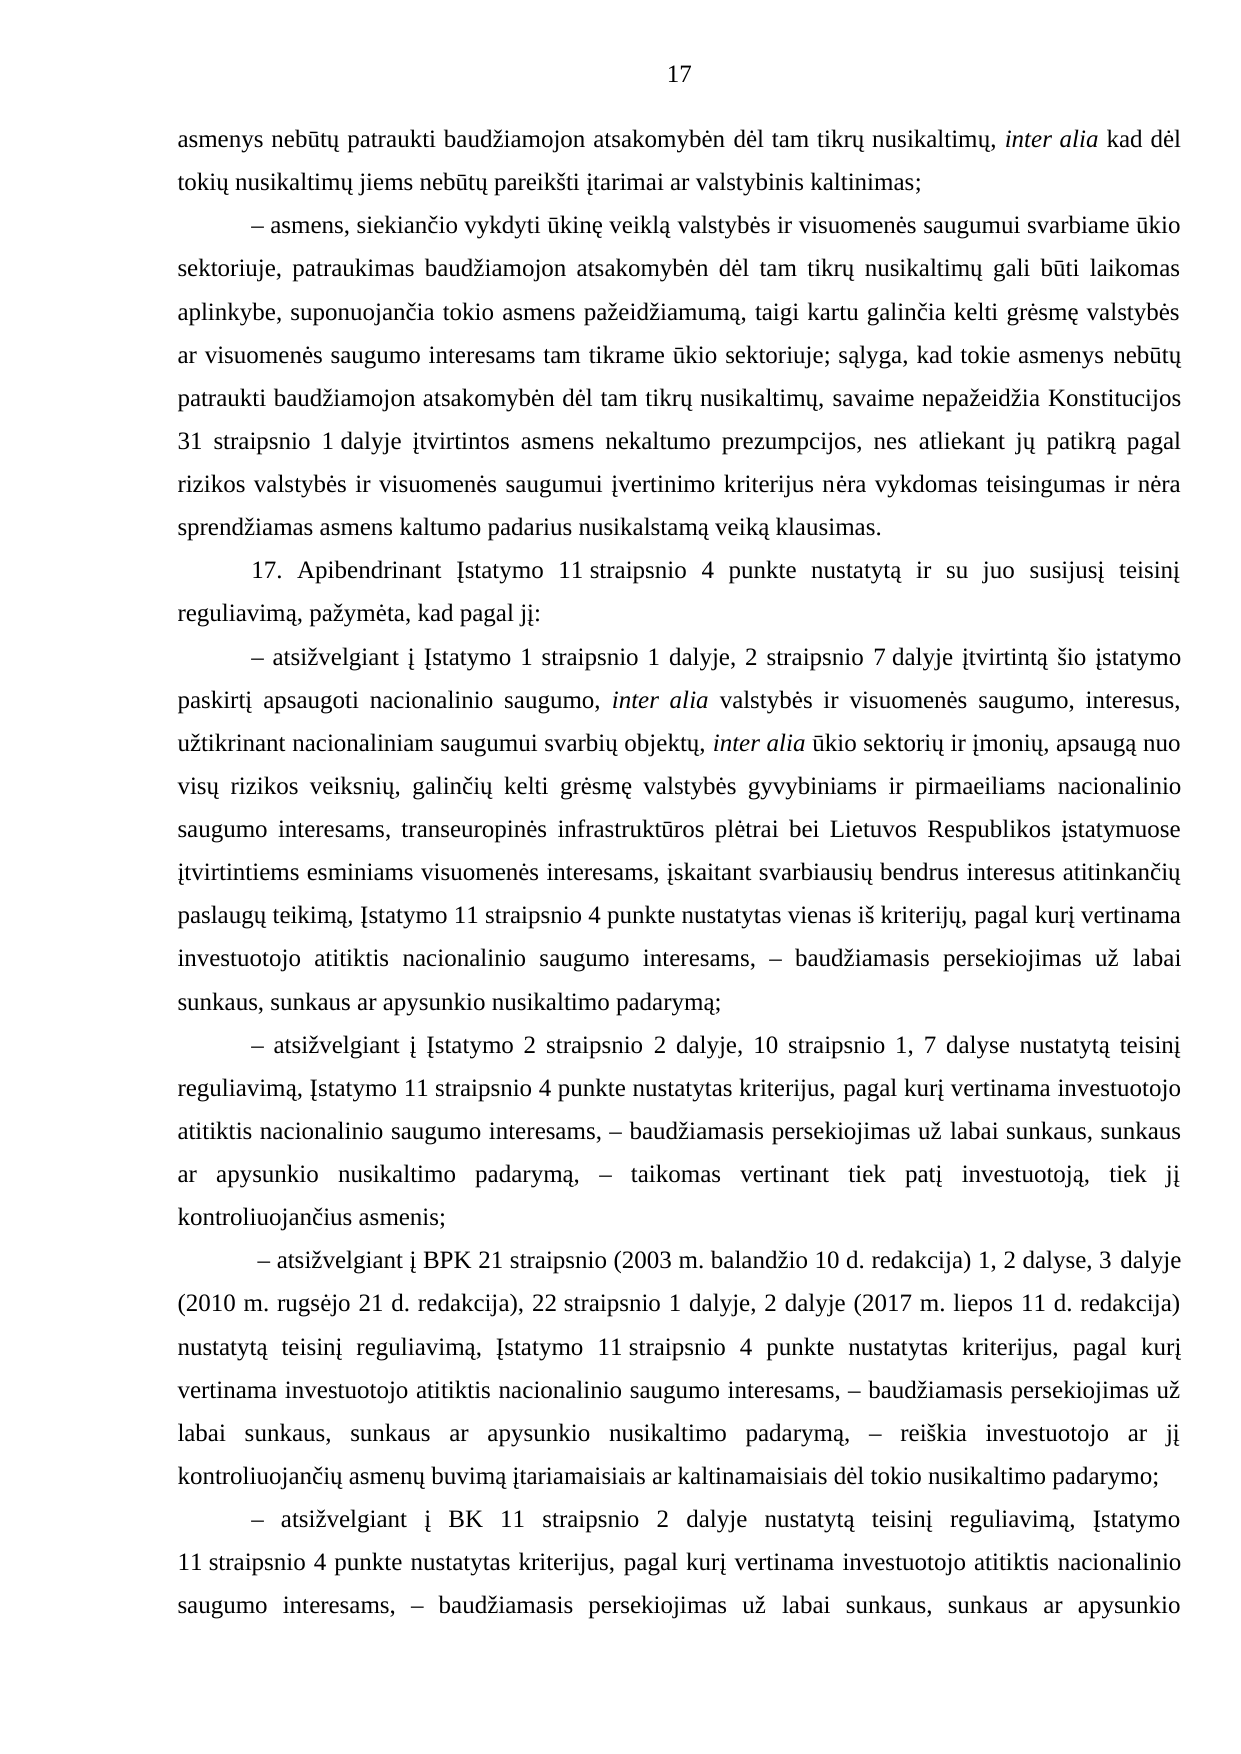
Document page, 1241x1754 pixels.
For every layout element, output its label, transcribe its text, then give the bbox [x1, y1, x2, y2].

text – asmens, siekiančio vykdyti ūkinę veiklą valstybės ir visuomenės saugumui svarbiame ūkio sektoriuje, patraukimas baudžiamojon atsakomybėn dėl tam tikrų nusikaltimų gali būti laikomas aplinkybe, suponuojančia tokio asmens pažeidžiamumą, taigi kartu galinčia kelti grėsmę valstybės ar visuomenės saugumo interesams tam tikrame ūkio sektoriuje; sąlyga, kad tokie asmenys nebūtų patraukti baudžiamojon atsakomybėn dėl tam tikrų nusikaltimų, savaime nepažeidžia Konstitucijos 31 straipsnio 1 dalyje įtvirtintos asmens nekaltumo prezumpcijos, nes atliekant jų patikrą pagal rizikos valstybės ir visuomenės saugumui įvertinimo kriterijus nėra vykdomas teisingumas ir nėra sprendžiamas asmens kaltumo padarius nusikalstamą veiką klausimas. [177, 210, 1181, 541]
text – atsižvelgiant į BK 11 straipsnio 2 dalyje nustatytą teisinį reguliavimą, Įstatymo 11 straipsnio 4 punkte nustatytas kriterijus, pagal kurį vertinama investuotojo atitiktis nacionalinio saugumo interesams, – baudžiamasis persekiojimas už labai sunkaus, sunkaus ar apysunkio [177, 1504, 1181, 1619]
text asmenys nebūtų patraukti baudžiamojon atsakomybėn dėl tam tikrų nusikaltimų, inter alia kad dėl tokių nusikaltimų jiems nebūtų pareikšti įtarimai ar valstybinis kaltinimas; [177, 124, 1181, 196]
text – atsižvelgiant į BPK 21 straipsnio (2003 m. balandžio 10 d. redakcija) 1, 2 dalyse, 3 dalyje (2010 m. rugsėjo 21 d. redakcija), 22 straipsnio 1 dalyje, 2 dalyje (2017 m. liepos 11 d. redakcija) nustatytą teisinį reguliavimą, Įstatymo 11 straipsnio 4 punkte nustatytas kriterijus, pagal kurį vertinama investuotojo atitiktis nacionalinio saugumo interesams, – baudžiamasis persekiojimas už labai sunkaus, sunkaus ar apysunkio nusikaltimo padarymą, – reiškia investuotojo ar jį kontroliuojančių asmenų buvimą įtariamaisiais ar kaltinamaisiais dėl tokio nusikaltimo padarymo; [177, 1245, 1181, 1490]
text 17. Apibendrinant Įstatymo 11 straipsnio 4 punkte nustatytą ir su juo susijusį teisinį reguliavimą, pažymėta, kad pagal jį: [177, 555, 1181, 627]
text – atsižvelgiant į Įstatymo 2 straipsnio 2 dalyje, 10 straipsnio 1, 7 dalyse nustatytą teisinį reguliavimą, Įstatymo 11 straipsnio 4 punkte nustatytas kriterijus, pagal kurį vertinama investuotojo atitiktis nacionalinio saugumo interesams, – baudžiamasis persekiojimas už labai sunkaus, sunkaus ar apysunkio nusikaltimo padarymą, – taikomas vertinant tiek patį investuotoją, tiek jį kontroliuojančius asmenis; [177, 1030, 1181, 1231]
text – atsižvelgiant į Įstatymo 1 straipsnio 1 dalyje, 2 straipsnio 7 dalyje įtvirtintą šio įstatymo paskirtį apsaugoti nacionalinio saugumo, inter alia valstybės ir visuomenės saugumo, interesus, užtikrinant nacionaliniam saugumui svarbių objektų, inter alia ūkio sektorių ir įmonių, apsaugą nuo visų rizikos veiksnių, galinčių kelti grėsmę valstybės gyvybiniams ir pirmaeiliams nacionalinio saugumo interesams, transeuropinės infrastruktūros plėtrai bei Lietuvos Respublikos įstatymuose įtvirtintiems esminiams visuomenės interesams, įskaitant svarbiausių bendrus interesus atitinkančių paslaugų teikimą, Įstatymo 11 straipsnio 4 punkte nustatytas vienas iš kriterijų, pagal kurį vertinama investuotojo atitiktis nacionalinio saugumo interesams, – baudžiamasis persekiojimas už labai sunkaus, sunkaus ar apysunkio nusikaltimo padarymą; [177, 642, 1181, 1015]
